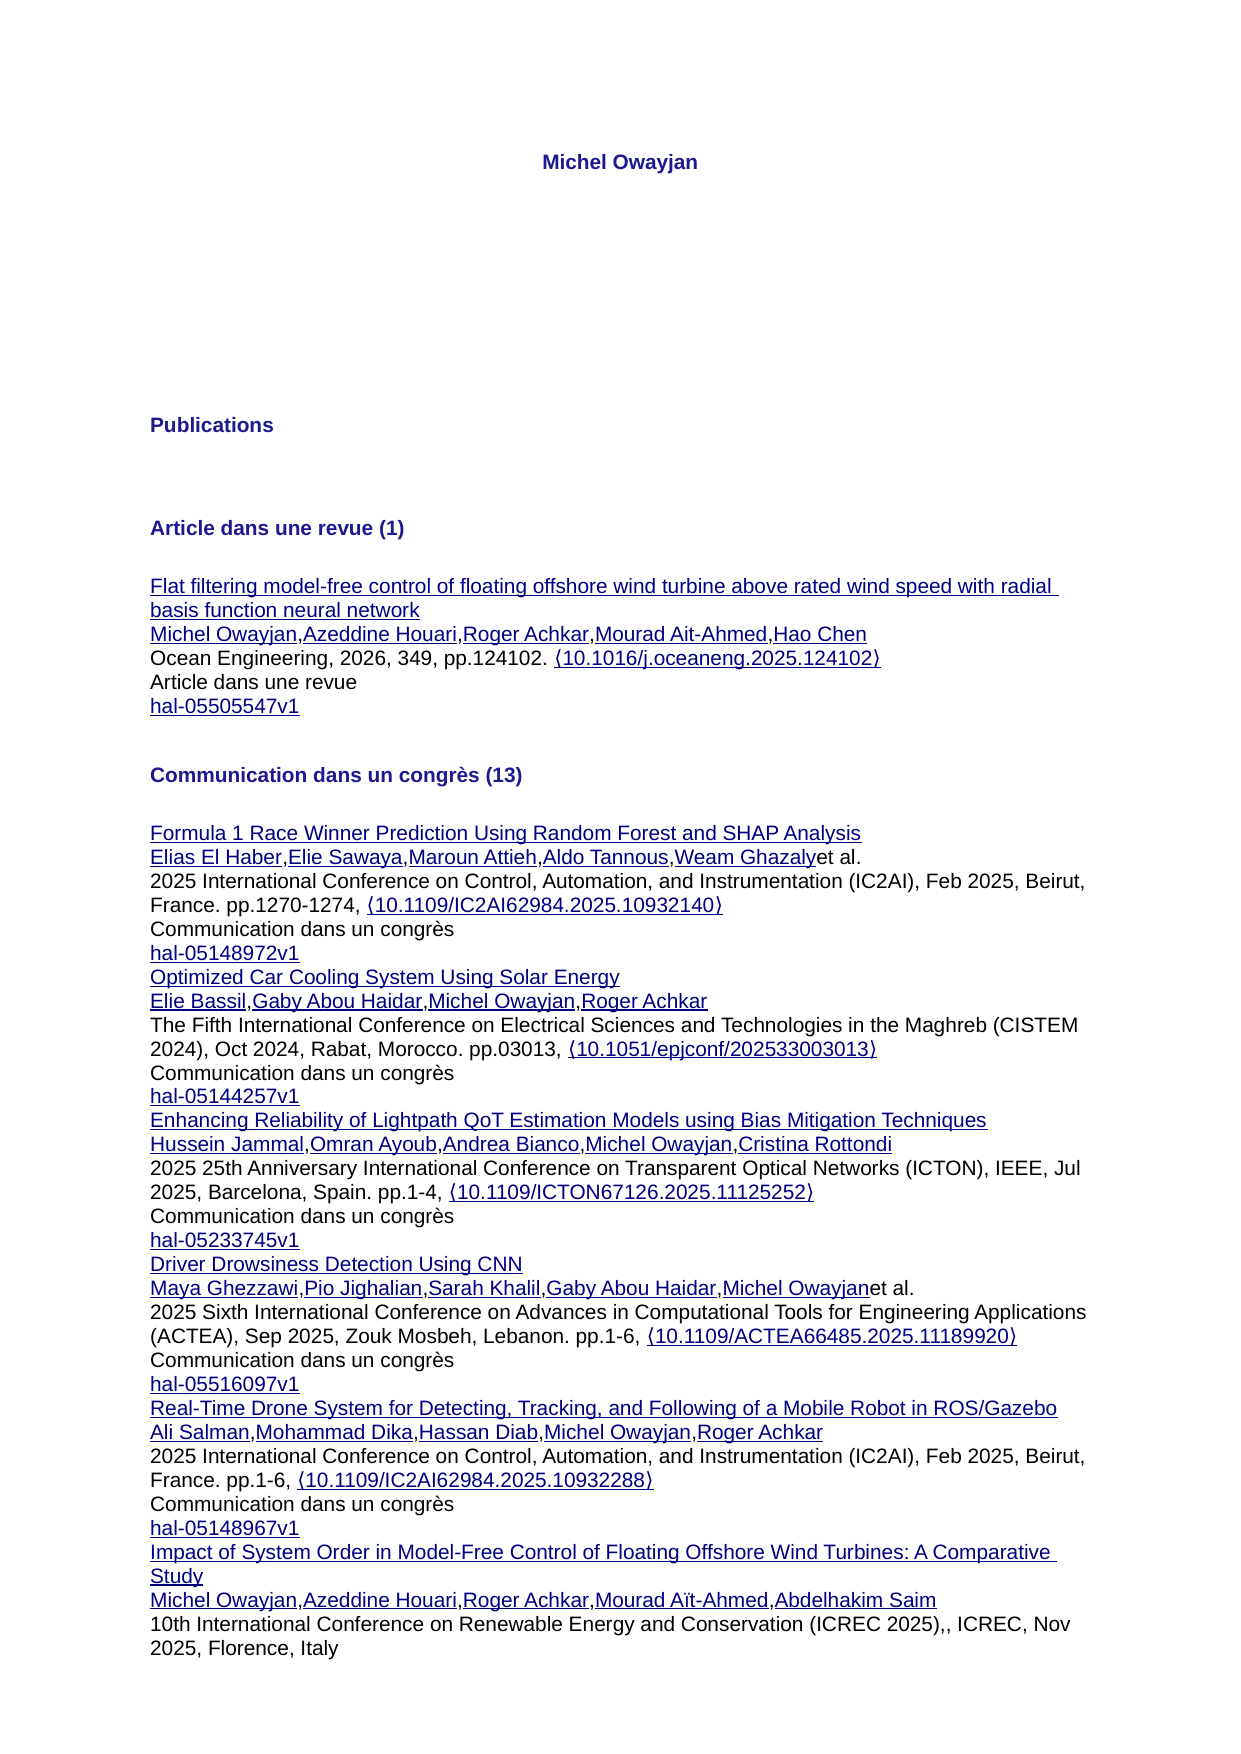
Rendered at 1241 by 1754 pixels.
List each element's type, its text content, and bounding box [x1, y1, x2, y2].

table_cell Driver Drowsiness Detection Using CNN Maya Ghezzawi,Pio Jighalian,Sarah Khalil,Gaby Abou Haidar,Michel Owayjanet al. 2025 Sixth International Conference on Advances in Computational Tools for Engineering Applications (ACTEA), Sep 2025, Zouk Mosbeh, Lebanon. pp.1-6, ⟨10.1109/ACTEA66485.2025.11189920⟩ Communication dans un congrès hal-05516097v1 [150, 1252, 1090, 1396]
table_header Formula 1 Race Winner Prediction Using Random Forest and SHAP Analysis Elias El Haber,Elie Sawaya,Maroun Attieh,Aldo Tannous,Weam Ghazalyet al. 2025 International Conference on Control, Automation, and Instrumentation (IC2AI), Feb 2025, Beirut, France. pp.1270-1274, ⟨10.1109/IC2AI62984.2025.10932140⟩ Communication dans un congrès hal-05148972v1 [150, 821, 1090, 964]
subtitle Publications [150, 412, 1090, 436]
table_cell Enhancing Reliability of Lightpath QoT Estimation Models using Bias Mitigation Techniques Hussein Jammal,Omran Ayoub,Andrea Bianco,Michel Owayjan,Cristina Rottondi 2025 25th Anniversary International Conference on Transparent Optical Networks (ICTON), IEEE, Jul 2025, Barcelona, Spain. pp.1-4, ⟨10.1109/ICTON67126.2025.11125252⟩ Communication dans un congrès hal-05233745v1 [150, 1108, 1090, 1252]
subtitle Communication dans un congrès (13) [150, 762, 1090, 786]
table_header Flat filtering model-free control of floating offshore wind turbine above rated wind speed with radial basis function neural network Michel Owayjan,Azeddine Houari,Roger Achkar,Mourad Ait-Ahmed,Hao Chen Ocean Engineering, 2026, 349, pp.124102. ⟨10.1016/j.oceaneng.2025.124102⟩ Article dans une revue hal-05505547v1 [150, 574, 1090, 718]
subtitle Michel Owayjan [150, 150, 1090, 174]
subtitle Article dans une revue (1) [150, 516, 1090, 539]
table_cell Optimized Car Cooling System Using Solar Energy Elie Bassil,Gaby Abou Haidar,Michel Owayjan,Roger Achkar The Fifth International Conference on Electrical Sciences and Technologies in the Maghreb (CISTEM 2024), Oct 2024, Rabat, Morocco. pp.03013, ⟨10.1051/epjconf/202533003013⟩ Communication dans un congrès hal-05144257v1 [150, 965, 1090, 1108]
table_cell Real-Time Drone System for Detecting, Tracking, and Following of a Mobile Robot in ROS/Gazebo Ali Salman,Mohammad Dika,Hassan Diab,Michel Owayjan,Roger Achkar 2025 International Conference on Control, Automation, and Instrumentation (IC2AI), Feb 2025, Beirut, France. pp.1-6, ⟨10.1109/IC2AI62984.2025.10932288⟩ Communication dans un congrès hal-05148967v1 [150, 1396, 1090, 1539]
table_cell Impact of System Order in Model-Free Control of Floating Offshore Wind Turbines: A Comparative Study Michel Owayjan,Azeddine Houari,Roger Achkar,Mourad Aït-Ahmed,Abdelhakim Saim 10th International Conference on Renewable Energy and Conservation (ICREC 2025),, ICREC, Nov 2025, Florence, Italy [150, 1540, 1090, 1659]
